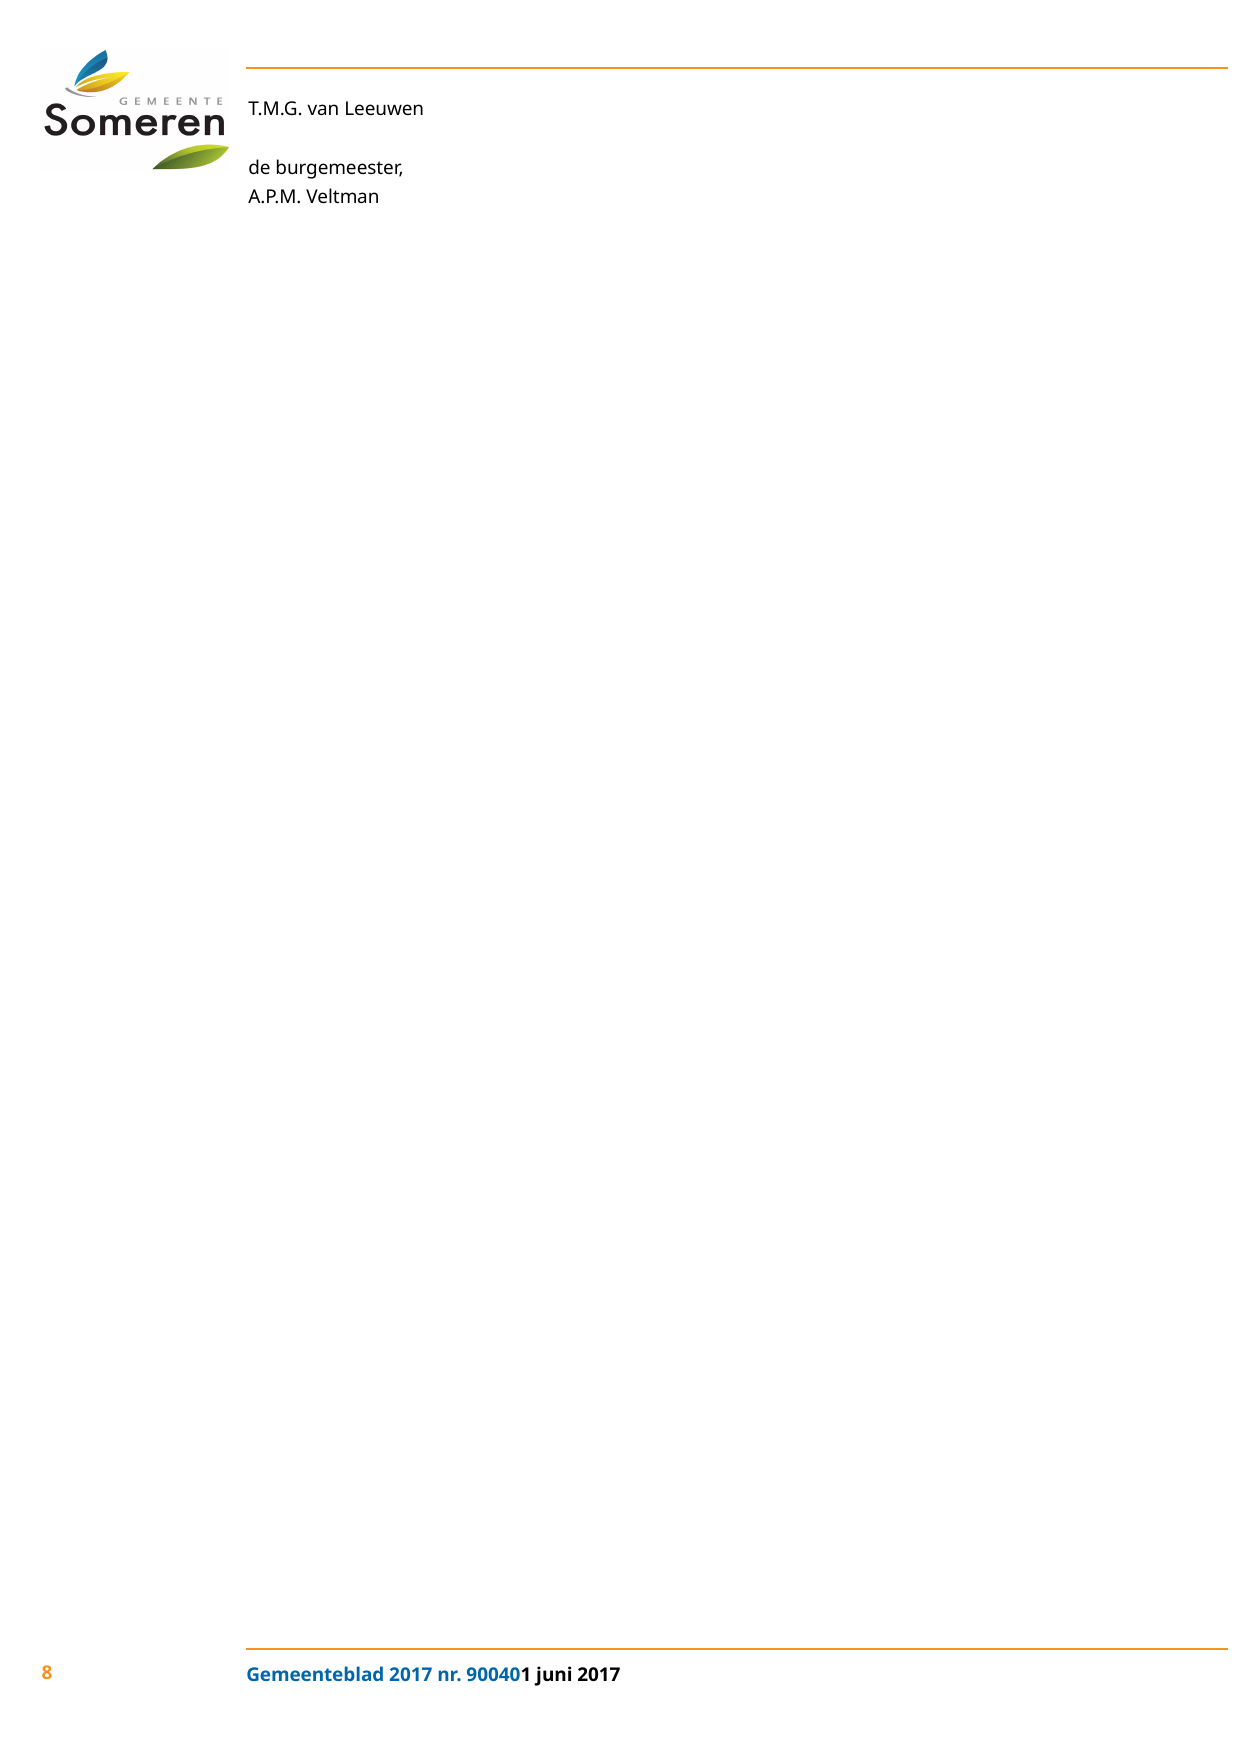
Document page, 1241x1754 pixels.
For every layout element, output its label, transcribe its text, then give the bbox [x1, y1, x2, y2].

text T.M.G. van Leeuwen [248, 95, 1152, 121]
text A.P.M. Veltman [248, 183, 1152, 209]
picture [41, 47, 231, 172]
text de burgemeester, [248, 154, 1152, 180]
